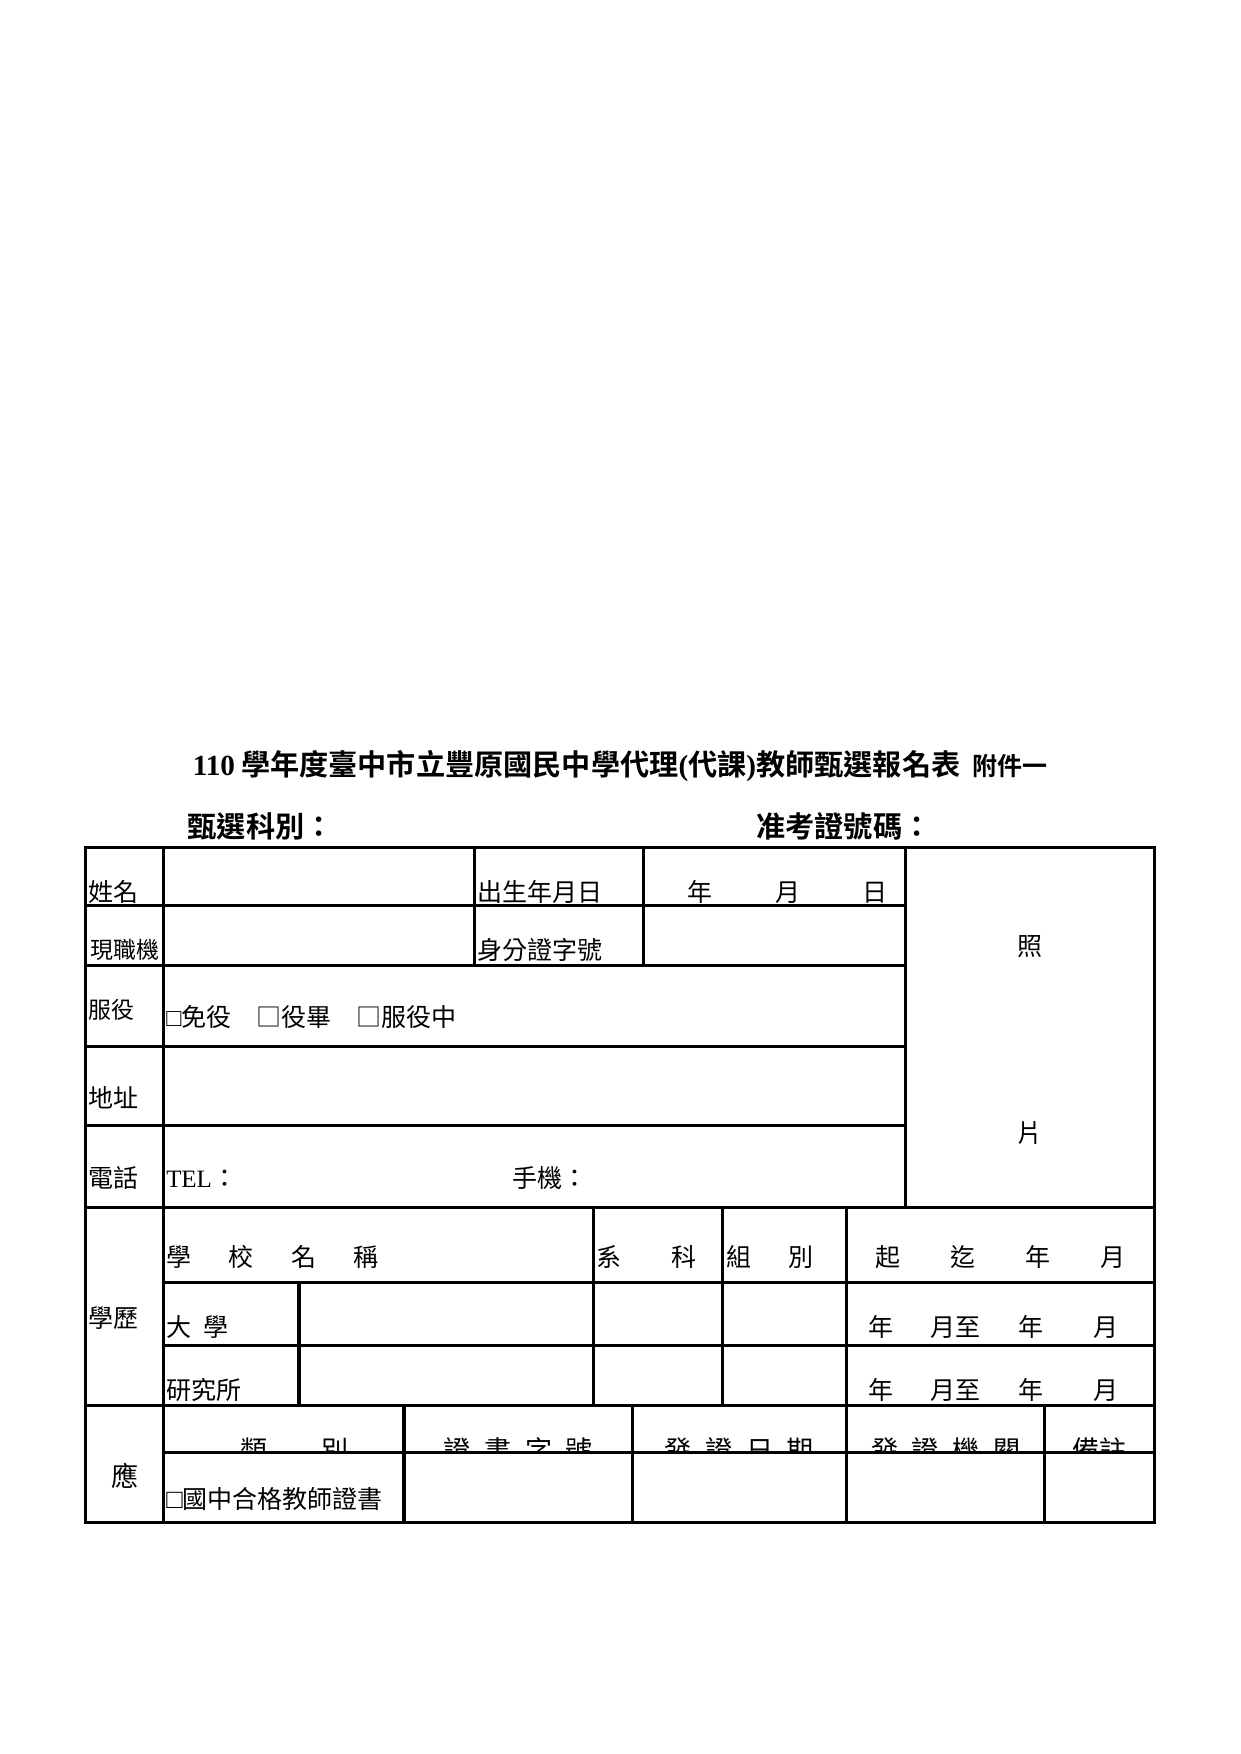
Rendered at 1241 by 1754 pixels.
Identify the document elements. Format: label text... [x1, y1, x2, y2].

table_cell [1046, 1454, 1153, 1521]
table_cell 證 書 字 號 [406, 1407, 631, 1451]
table_cell [848, 1454, 1043, 1521]
table_cell [595, 1284, 721, 1344]
table_cell 身分證字號 [476, 907, 642, 964]
table_cell [645, 907, 904, 964]
table_cell 發 證 日 期 [634, 1407, 845, 1451]
table_cell [301, 1347, 592, 1404]
table_header 照 片 [907, 849, 1153, 1206]
table_cell [165, 1048, 904, 1124]
table_header [165, 849, 473, 904]
table_cell 現職機關學校 [87, 907, 162, 964]
table_cell [165, 907, 473, 964]
table_cell 學 校 名 稱 [165, 1209, 592, 1281]
table_cell [634, 1454, 845, 1521]
table_cell □國中合格教師證書 [165, 1454, 402, 1521]
table_cell 學歷 [87, 1209, 162, 1404]
text 甄選科別： 准考證號碼： [187, 783, 1053, 846]
table_header 出生年月日 [476, 849, 642, 904]
text 110學年度臺中市立豐原國民中學代理(代課)教師甄選報名表 附件一 [187, 721, 1053, 783]
table_cell 組 別 [724, 1209, 845, 1281]
table_cell [406, 1454, 631, 1521]
table_cell □免役 □役畢 □服役中 [165, 967, 904, 1044]
table_cell 應 繳 驗 證 件 [87, 1407, 162, 1521]
table_cell 地址 [87, 1048, 162, 1124]
table_cell 年 月至 年 月 [848, 1347, 1153, 1404]
table_cell 服役 情形 [87, 967, 162, 1044]
table_cell 年 月至 年 月 [848, 1284, 1153, 1344]
table_header 年 月 日 [645, 849, 904, 904]
table_cell TEL： 手機： [165, 1127, 904, 1206]
table_cell [724, 1347, 845, 1404]
table_cell 系 科 [595, 1209, 721, 1281]
table_cell 備註 [1046, 1407, 1153, 1451]
table_header 姓名 [87, 849, 162, 904]
table_cell [595, 1347, 721, 1404]
table_cell 起 迄 年 月 [848, 1209, 1153, 1281]
table_cell [301, 1284, 592, 1344]
table_cell [724, 1284, 845, 1344]
table_cell 研究所 [165, 1347, 297, 1404]
table_cell 電話 [87, 1127, 162, 1206]
table_cell 類 別 [165, 1407, 402, 1451]
table_cell 發 證 機 關 [848, 1407, 1043, 1451]
table_cell 大 學 [165, 1284, 297, 1344]
